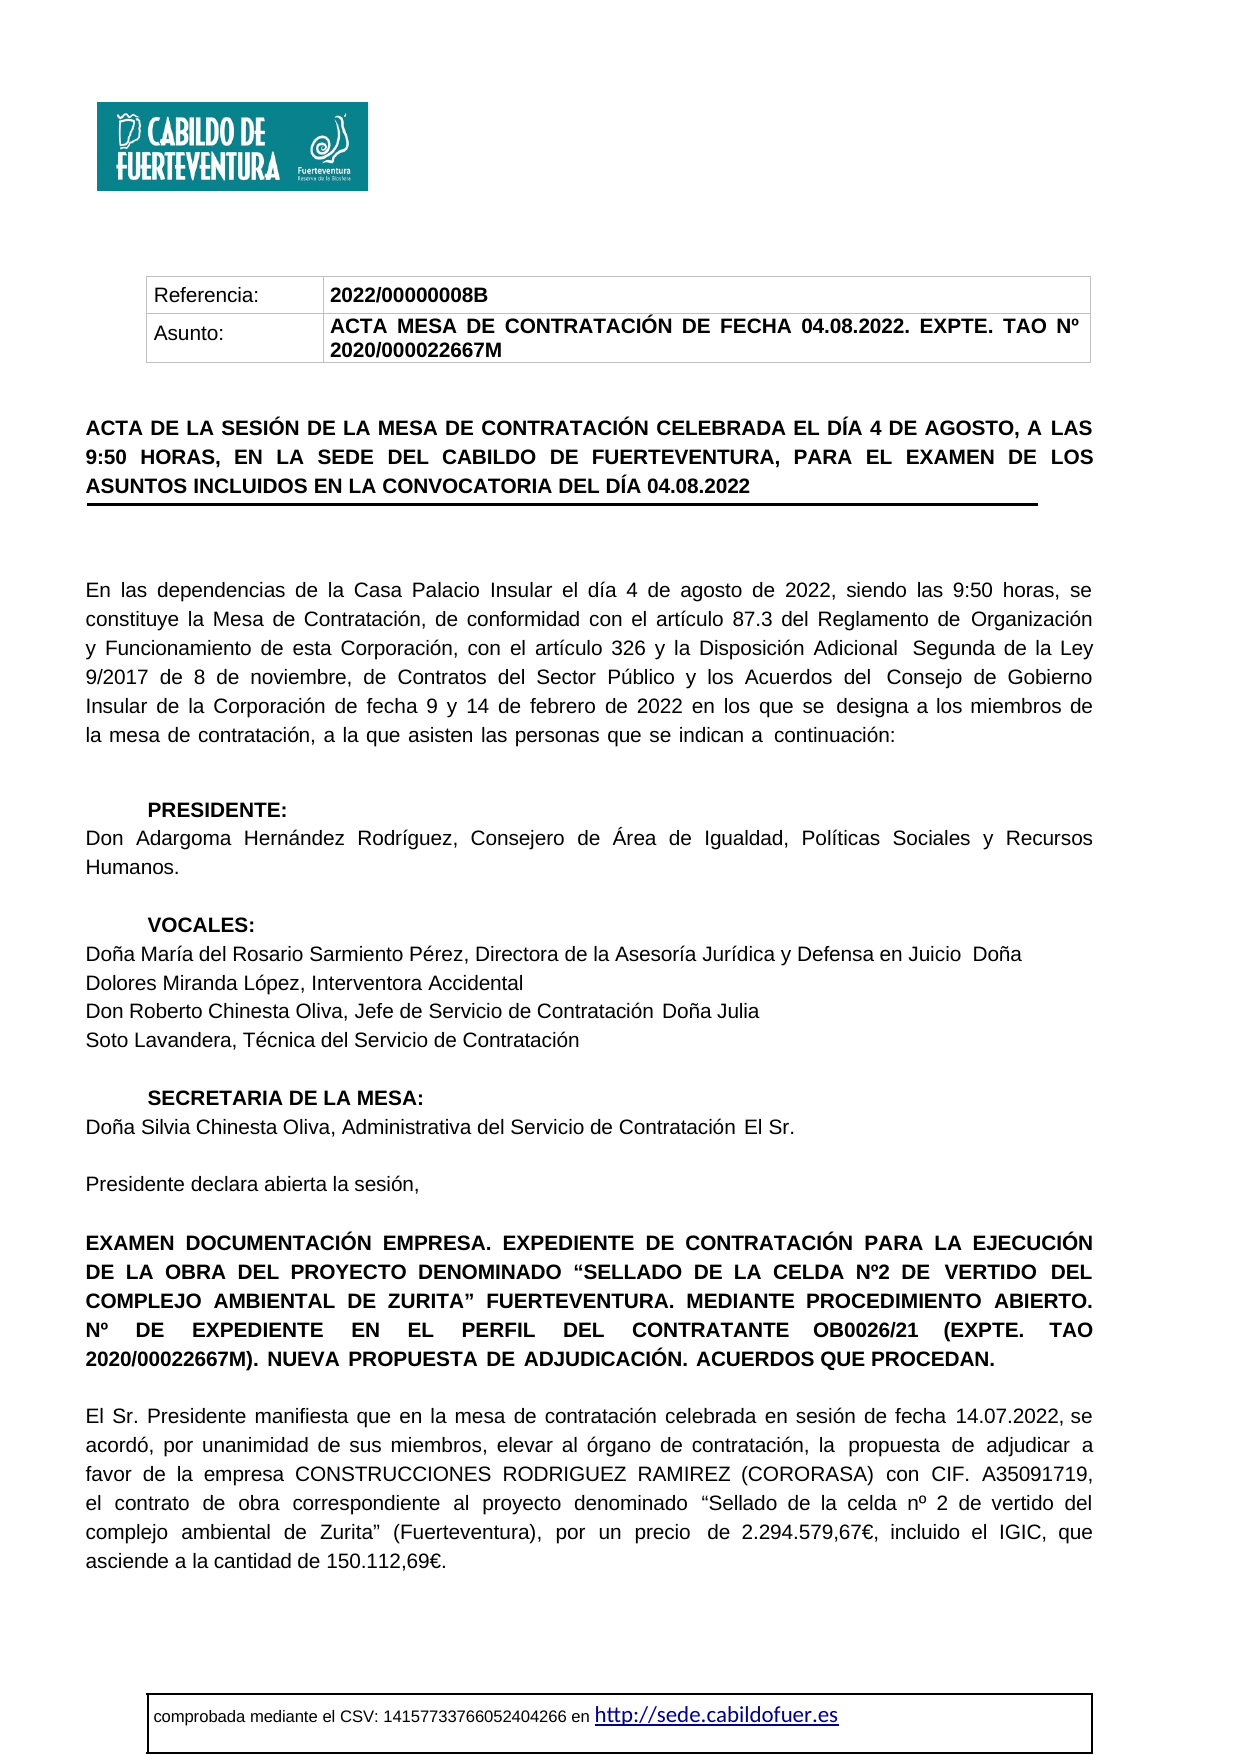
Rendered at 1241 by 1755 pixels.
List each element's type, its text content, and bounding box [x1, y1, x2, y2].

text En las dependencias de la Casa Palacio Insular el día 4 de agosto de 2022, siendo las 9:50 horas, se constituye la Mesa de Contratación, de conformidad con el artículo 87.3 del Reglamento de Organización y Funcionamiento de esta Corporación, con el artículo 326 y la Disposición Adicional Segunda de la Ley 9/2017 de 8 de noviembre, de Contratos del Sector Público y los Acuerdos del Consejo de Gobierno Insular de la Corporación de fecha 9 y 14 de febrero de 2022 en los que se designa a los miembros de la mesa de contratación, a la que asisten las personas que se indican a continuación: [85, 578, 1093, 747]
text El Sr. Presidente manifiesta que en la mesa de contratación celebrada en sesión de fecha 14.07.2022, se acordó, por unanimidad de sus miembros, elevar al órgano de contratación, la propuesta de adjudicar a favor de la empresa CONSTRUCCIONES RODRIGUEZ RAMIREZ (CORORASA) con CIF. A35091719, el contrato de obra correspondiente al proyecto denominado “Sellado de la celda nº 2 de vertido del complejo ambiental de Zurita” (Fuerteventura), por un precio de 2.294.579,67€, incluido el IGIC, que asciende a la cantidad de 150.112,69€. [85, 1404, 1093, 1573]
table_header Referencia: [147, 277, 323, 313]
text Don Roberto Chinesta Oliva, Jefe de Servicio de Contratación Doña Julia Soto Lavandera, Técnica del Servicio de Contratación [85, 999, 763, 1052]
text Doña Silvia Chinesta Oliva, Administrativa del Servicio de Contratación El Sr. Presidente declara abierta la sesión, [85, 1114, 814, 1196]
subtitle PRESIDENTE: [147, 797, 1109, 821]
table_cell Asunto: [147, 314, 323, 362]
table_cell ACTA MESA DE CONTRATACIÓN DE FECHA 04.08.2022. EXPTE. TAO Nº 2020/000022667M [324, 314, 1090, 362]
subtitle VOCALES: [147, 913, 1109, 937]
text Doña María del Rosario Sarmiento Pérez, Directora de la Asesoría Jurídica y Defensa en Juicio Doña Dolores Miranda López, Interventora Accidental [85, 941, 1071, 994]
table_header 2022/00000008B [324, 277, 1090, 313]
subtitle ACTA DE LA SESIÓN DE LA MESA DE CONTRATACIÓN CELEBRADA EL DÍA 4 DE AGOSTO, A LAS 9:50 HORAS, EN LA SEDE DEL CABILDO DE FUERTEVENTURA, PARA EL EXAMEN DE LOS ASUNTOS INCLUIDOS EN LA CONVOCATORIA DEL DÍA 04.08.2022 [85, 416, 1093, 498]
subtitle EXAMEN DOCUMENTACIÓN EMPRESA. EXPEDIENTE DE CONTRATACIÓN PARA LA EJECUCIÓN DE LA OBRA DEL PROYECTO DENOMINADO “SELLADO DE LA CELDA Nº2 DE VERTIDO DEL COMPLEJO AMBIENTAL DE ZURITA” FUERTEVENTURA. MEDIANTE PROCEDIMIENTO ABIERTO. Nº DE EXPEDIENTE EN EL PERFIL DEL CONTRATANTE OB0026/21 (EXPTE. TAO 2020/00022667M). NUEVA PROPUESTA DE ADJUDICACIÓN. ACUERDOS QUE PROCEDAN. [85, 1231, 1093, 1371]
subtitle SECRETARIA DE LA MESA: [147, 1086, 1109, 1110]
text Don Adargoma Hernández Rodríguez, Consejero de Área de Igualdad, Políticas Sociales y Recursos Humanos. [85, 826, 1093, 879]
